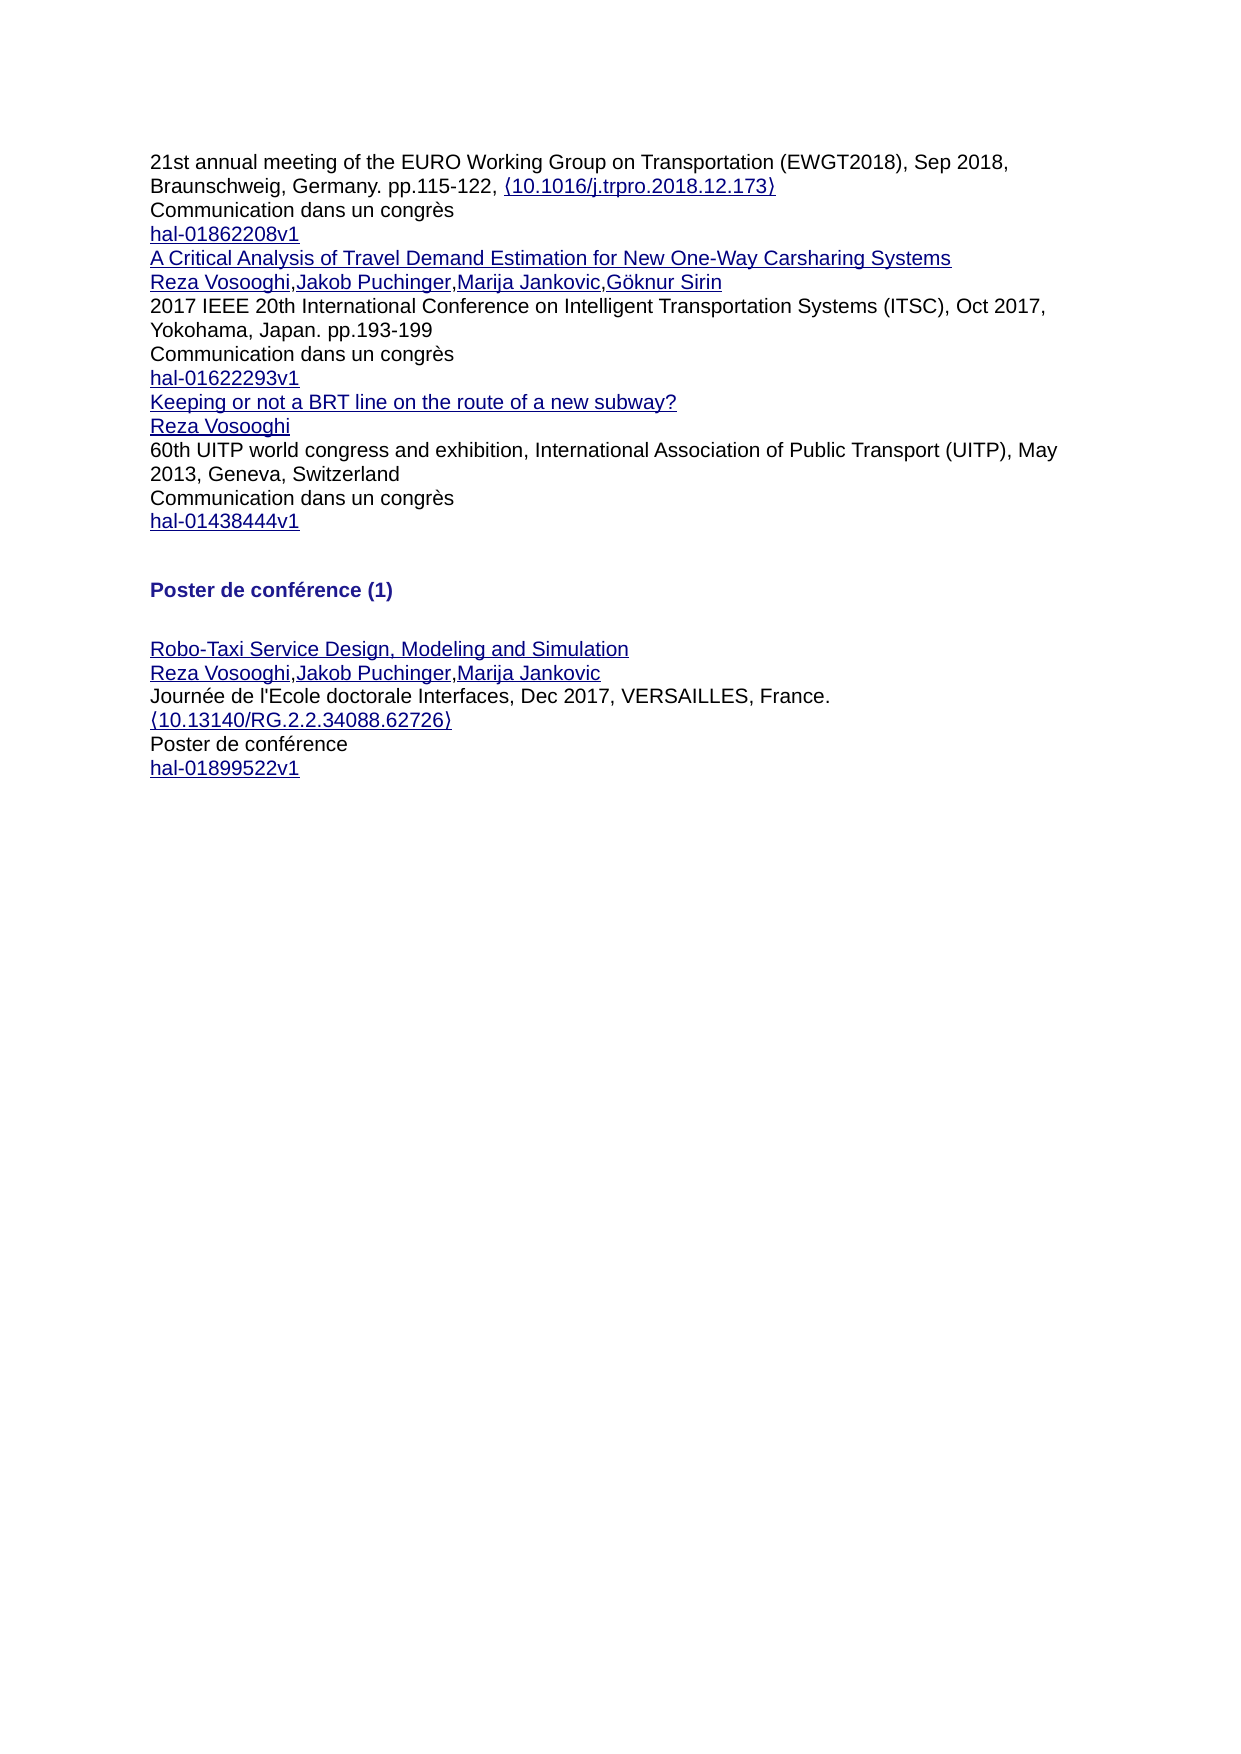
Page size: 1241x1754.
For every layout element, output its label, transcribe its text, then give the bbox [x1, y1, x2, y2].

table_header Robo-Taxi Service Design, Modeling and Simulation Reza Vosooghi,Jakob Puchinger,Marija Jankovic Journée de l'Ecole doctorale Interfaces, Dec 2017, VERSAILLES, France. ⟨10.13140/RG.2.2.34088.62726⟩ Poster de conférence hal-01899522v1 [150, 636, 1090, 780]
table_cell A Critical Analysis of Travel Demand Estimation for New One-Way Carsharing Systems Reza Vosooghi,Jakob Puchinger,Marija Jankovic,Göknur Sirin 2017 IEEE 20th International Conference on Intelligent Transportation Systems (ITSC), Oct 2017, Yokohama, Japan. pp.193-199 Communication dans un congrès hal-01622293v1 [150, 246, 1090, 389]
table_cell Keeping or not a BRT line on the route of a new subway? Reza Vosooghi 60th UITP world congress and exhibition, International Association of Public Transport (UITP), May 2013, Geneva, Switzerland Communication dans un congrès hal-01438444v1 [150, 390, 1090, 533]
table_cell 21st annual meeting of the EURO Working Group on Transportation (EWGT2018), Sep 2018, Braunschweig, Germany. pp.115-122, ⟨10.1016/j.trpro.2018.12.173⟩ Communication dans un congrès hal-01862208v1 [150, 150, 1090, 246]
subtitle Poster de conférence (1) [150, 578, 1090, 602]
